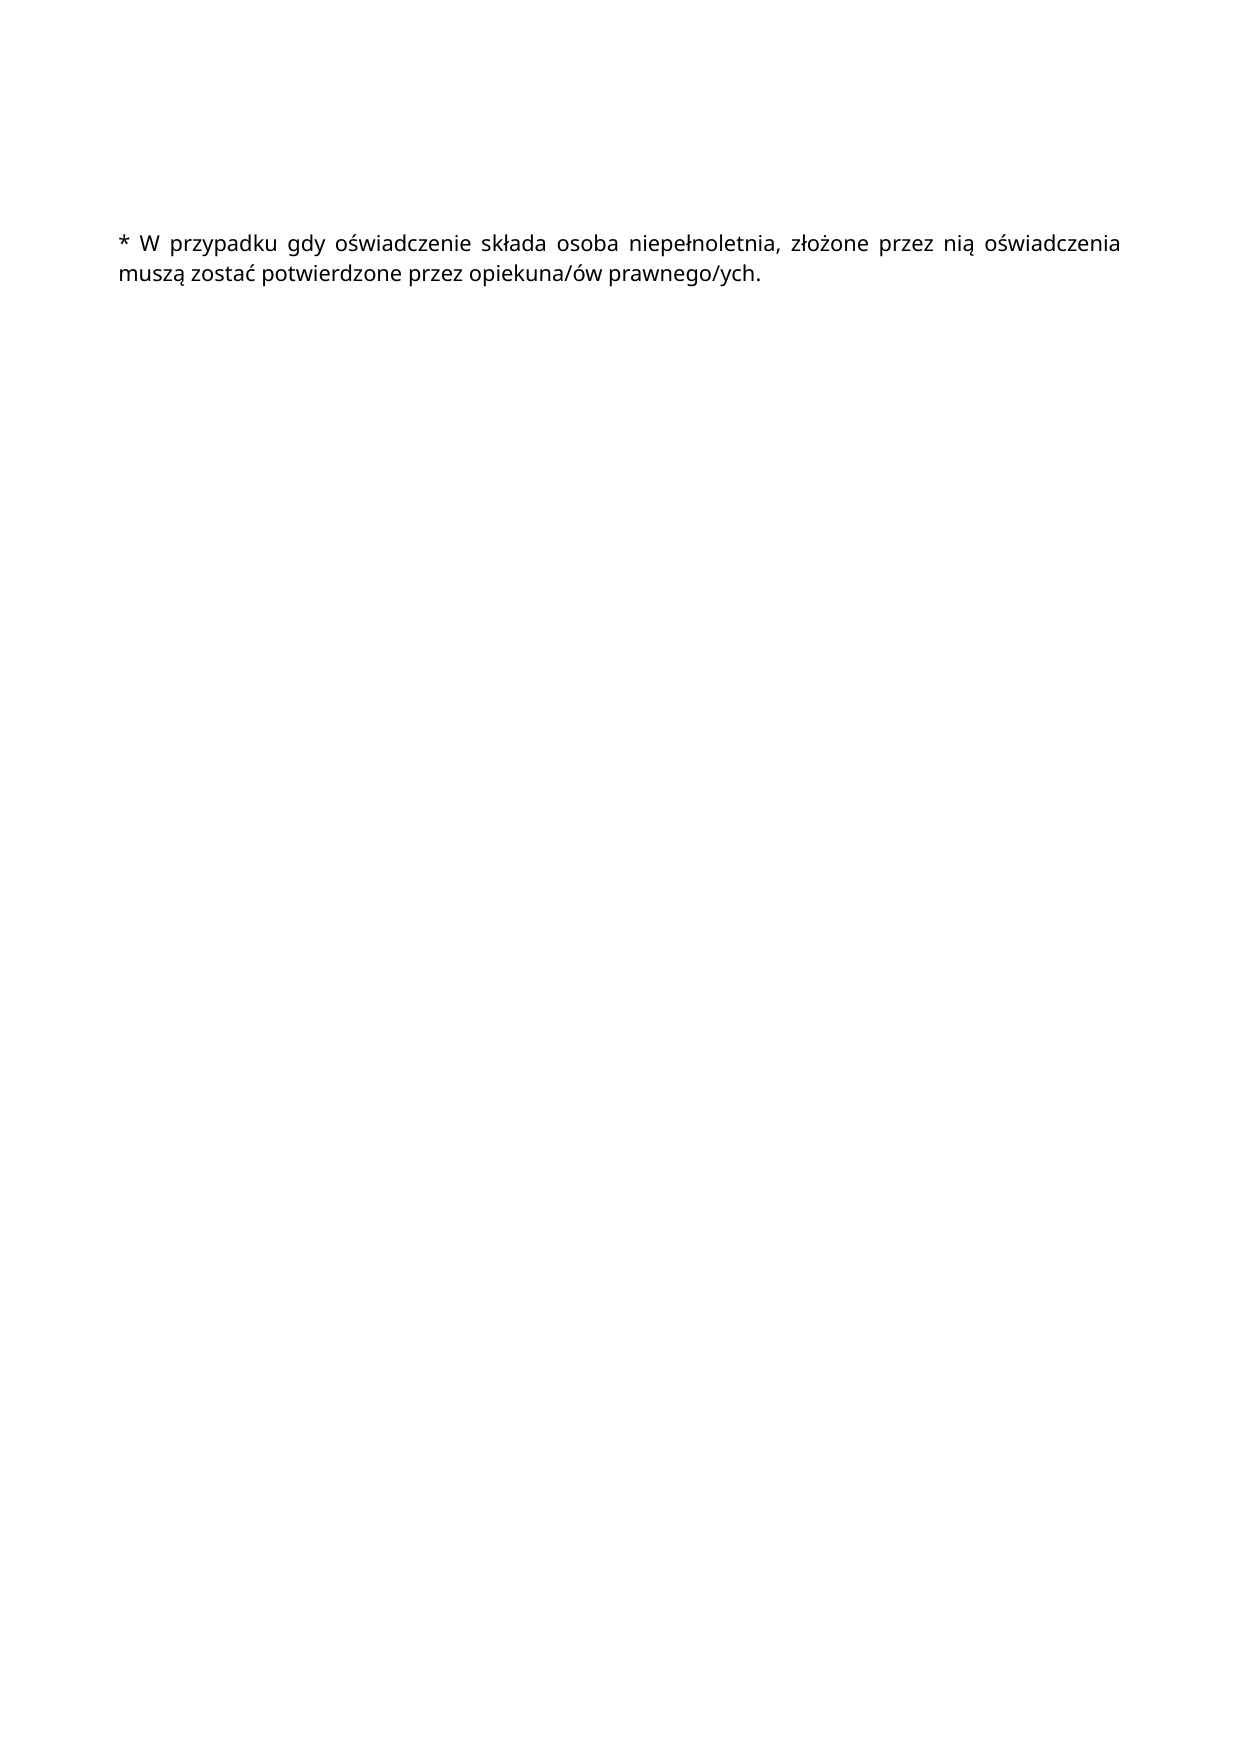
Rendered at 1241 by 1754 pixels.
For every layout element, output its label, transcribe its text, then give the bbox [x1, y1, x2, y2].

text * W przypadku gdy oświadczenie składa osoba niepełnoletnia, złożone przez nią oświadczenia muszą zostać potwierdzone przez opiekuna/ów prawnego/ych. [118, 228, 1122, 287]
